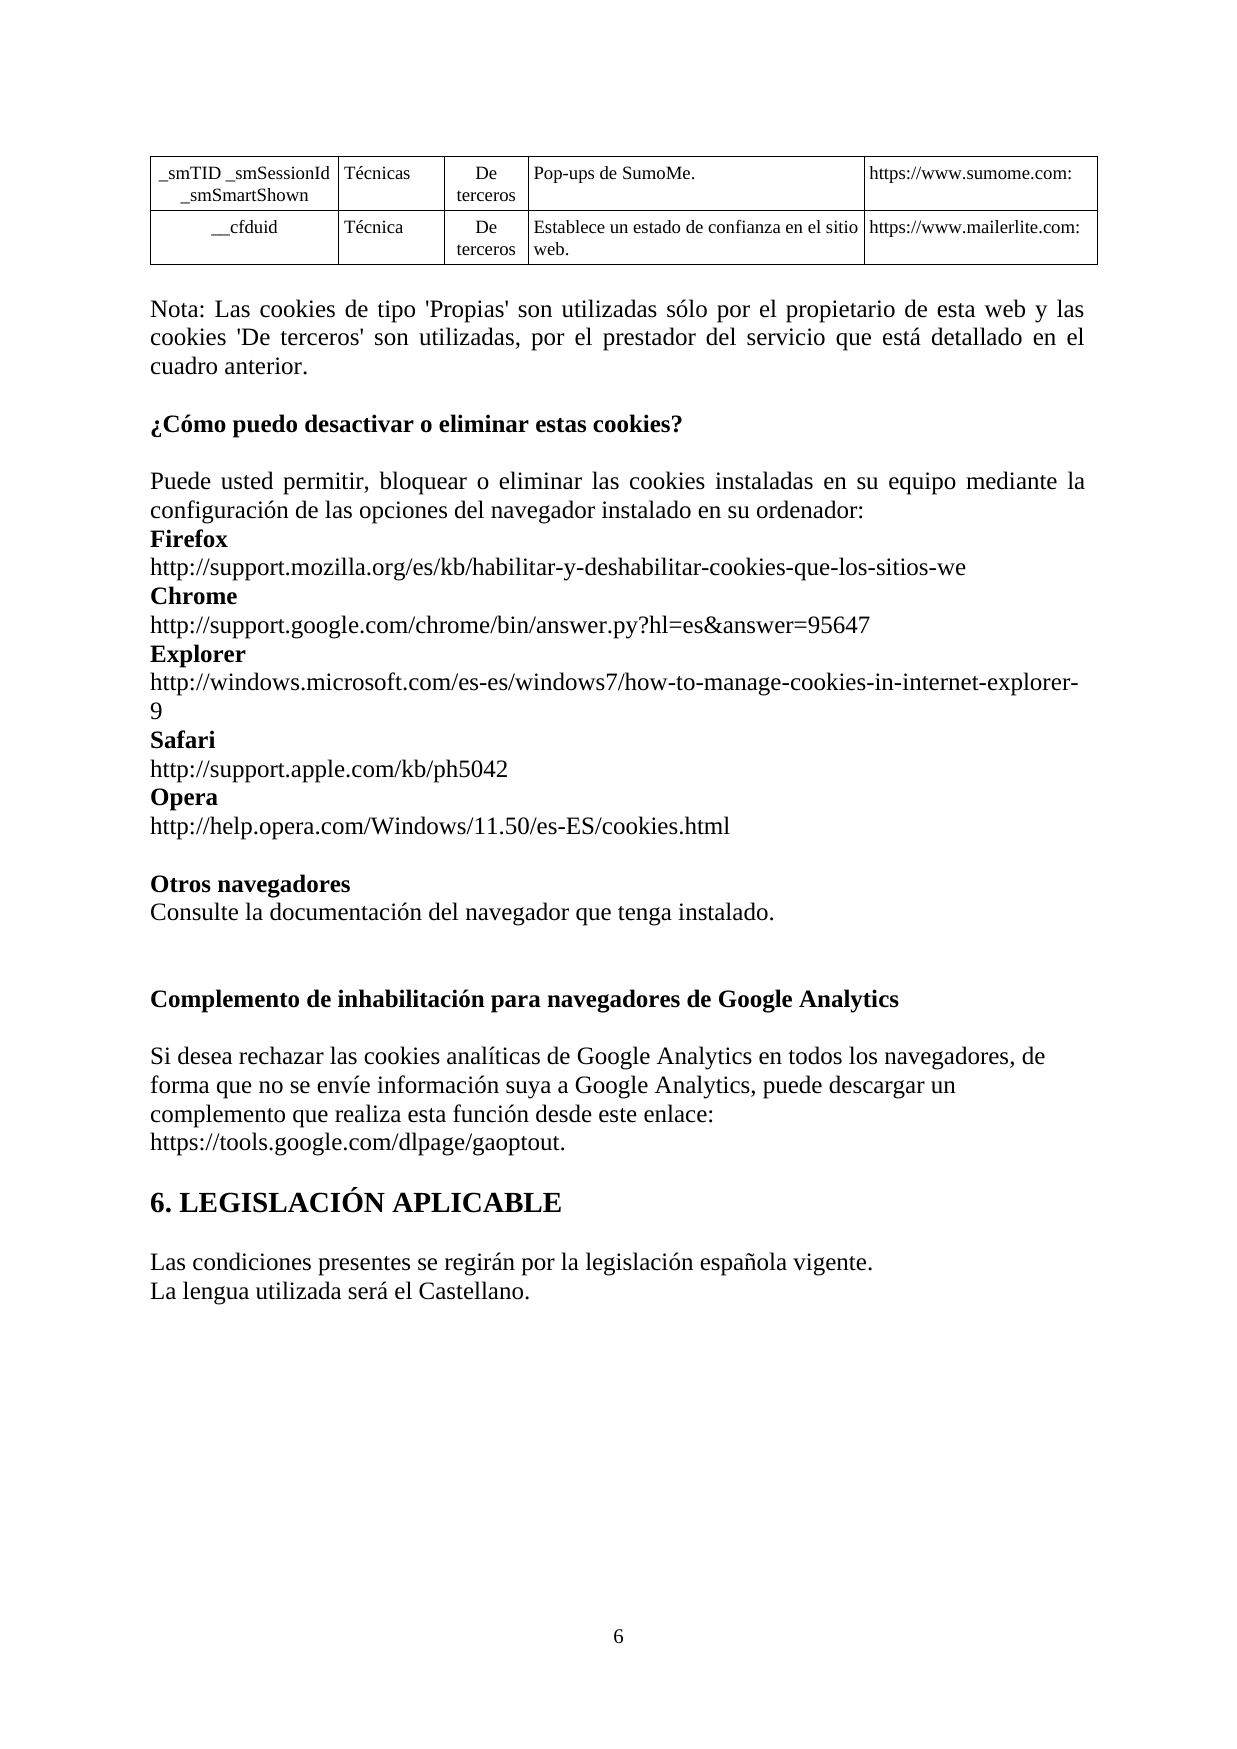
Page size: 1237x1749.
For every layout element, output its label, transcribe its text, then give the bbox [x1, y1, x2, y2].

table_cell Pop-ups de SumoMe. [529, 157, 864, 210]
text Explorer [150, 639, 1086, 667]
text Complemento de inhabilitación para navegadores de Google Analytics [150, 984, 1086, 1012]
text Opera [150, 782, 1086, 811]
text http://support.apple.com/kb/ph5042 [150, 754, 1086, 782]
text Las condiciones presentes se regirán por la legislación española vigente. [150, 1247, 1086, 1276]
text Consulte la documentación del navegador que tenga instalado. [150, 897, 1086, 926]
text Safari [150, 725, 1086, 754]
text Firefox [150, 524, 1086, 552]
table_cell Técnica [339, 211, 444, 264]
table_cell Establece un estado de confianza en el sitio web. [529, 211, 864, 264]
text Nota: Las cookies de tipo 'Propias' son utilizadas sólo por el propietario de esta web y las cookies 'De terceros' son utilizadas, por el prestador del servicio que está detallado en el cuadro anterior. [150, 294, 1086, 380]
text Chrome [150, 581, 1086, 610]
table_cell _smTID _smSessionId _smSmartShown [151, 157, 338, 210]
text 6. LEGISLACIÓN APLICABLE [150, 1185, 1086, 1218]
text http://windows.microsoft.com/es-es/windows7/how-to-manage-cookies-in-internet-explorer-9 [150, 667, 1086, 725]
table_cell De terceros [445, 211, 528, 264]
text Otros navegadores [150, 869, 1086, 897]
table_cell De terceros [445, 157, 528, 210]
table_cell https://www.mailerlite.com: [865, 211, 1097, 264]
text http://support.mozilla.org/es/kb/habilitar-y-deshabilitar-cookies-que-los-sitios-we [150, 552, 1086, 581]
table_cell __cfduid [151, 211, 338, 264]
text La lengua utilizada será el Castellano. [150, 1276, 1086, 1305]
text Puede usted permitir, bloquear o eliminar las cookies instaladas en su equipo mediante la configuración de las opciones del navegador instalado en su ordenador: [150, 466, 1086, 524]
text Si desea rechazar las cookies analíticas de Google Analytics en todos los navegadores, de forma que no se envíe información suya a Google Analytics, puede descargar un complemento que realiza esta función desde este enlace: https://tools.google.com/dlpage/gaoptout. [150, 1041, 1086, 1156]
table_cell https://www.sumome.com: [865, 157, 1097, 210]
text ¿Cómo puedo desactivar o eliminar estas cookies? [150, 409, 1086, 437]
table_cell Técnicas [339, 157, 444, 210]
text http://support.google.com/chrome/bin/answer.py?hl=es&answer=95647 [150, 610, 1086, 639]
text http://help.opera.com/Windows/11.50/es-ES/cookies.html [150, 811, 1086, 840]
